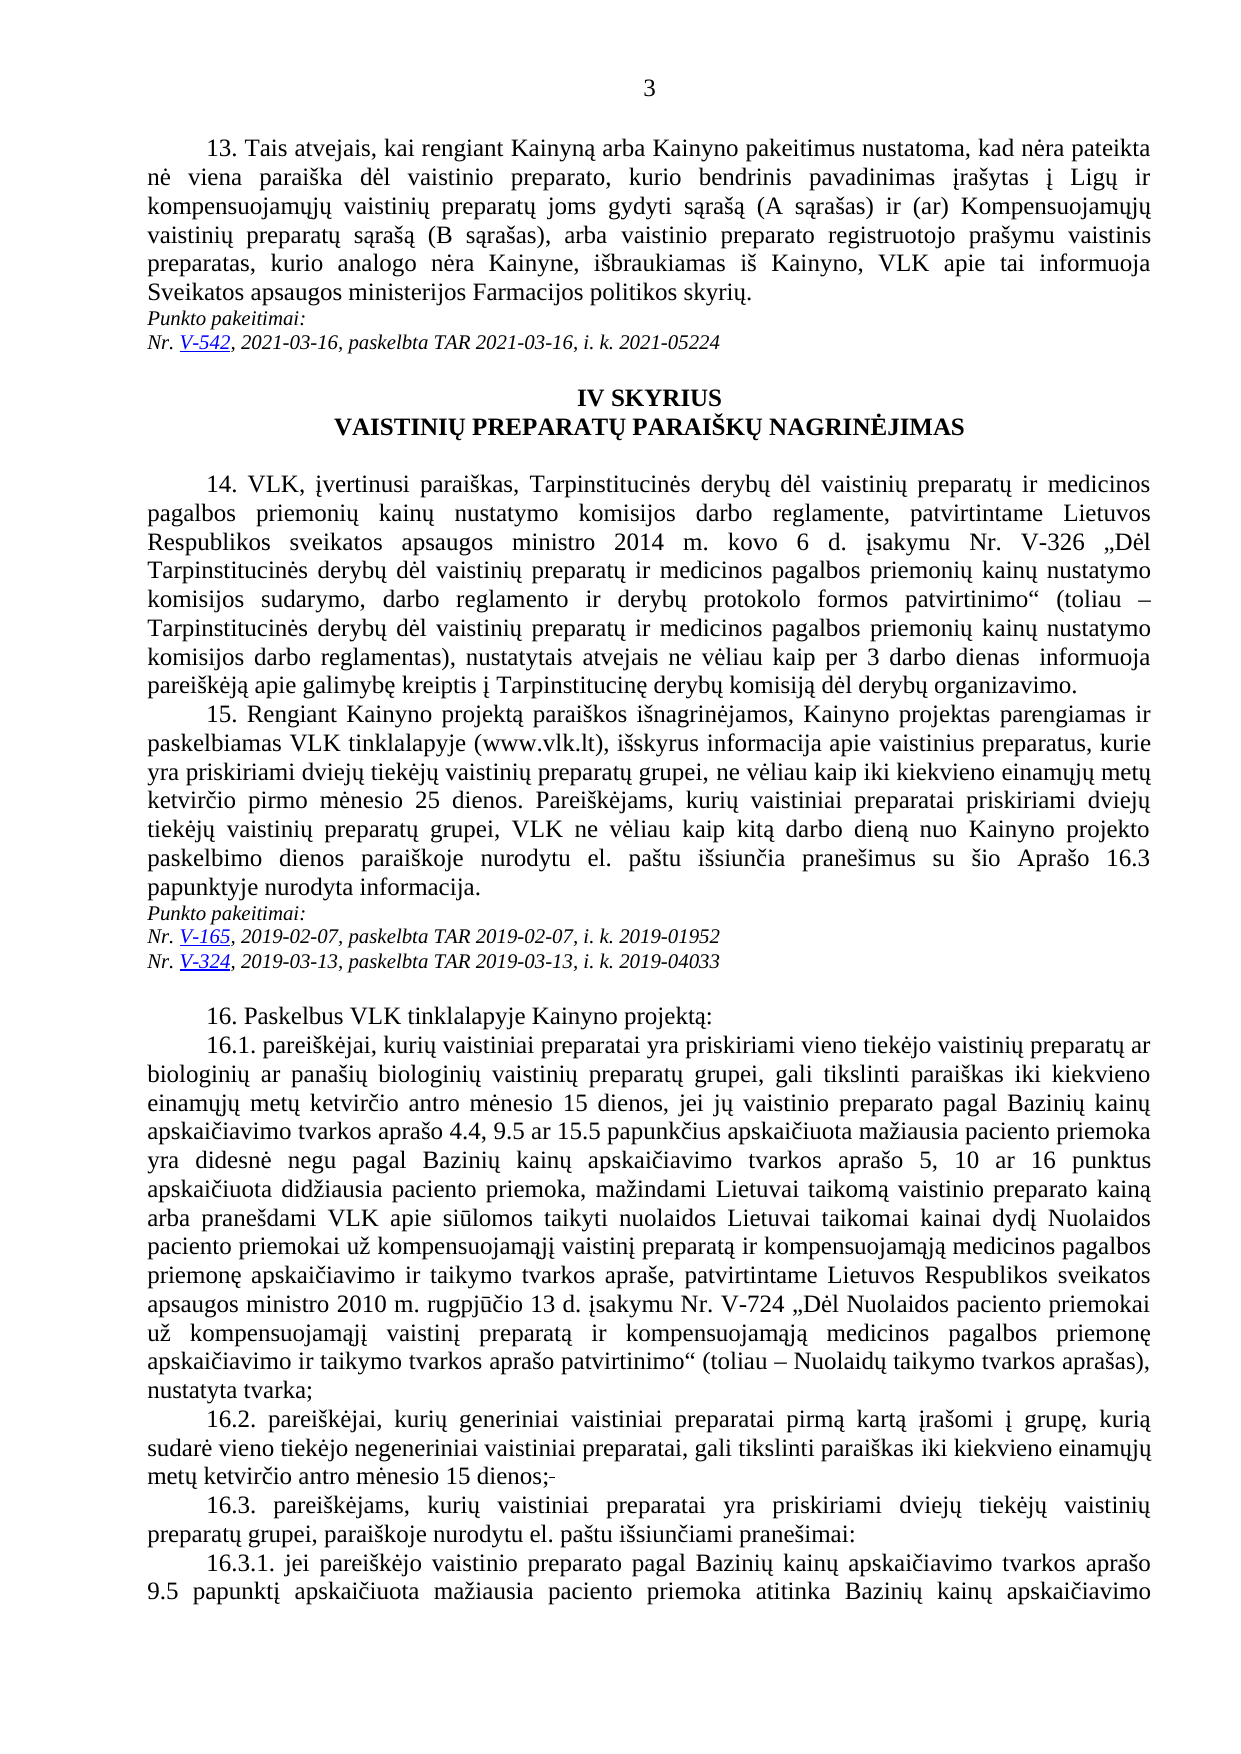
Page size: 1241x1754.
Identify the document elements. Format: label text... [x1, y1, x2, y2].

text 16.1. pareiškėjai, kurių vaistiniai preparatai yra priskiriami vieno tiekėjo vaistinių preparatų ar biologinių ar panašių biologinių vaistinių preparatų grupei, gali tikslinti paraiškas iki kiekvieno einamųjų metų ketvirčio antro mėnesio 15 dienos, jei jų vaistinio preparato pagal Bazinių kainų apskaičiavimo tvarkos aprašo 4.4, 9.5 ar 15.5 papunkčius apskaičiuota mažiausia paciento priemoka yra didesnė negu pagal Bazinių kainų apskaičiavimo tvarkos aprašo 5, 10 ar 16 punktus apskaičiuota didžiausia paciento priemoka, mažindami Lietuvai taikomą vaistinio preparato kainą arba pranešdami VLK apie siūlomos taikyti nuolaidos Lietuvai taikomai kainai dydį Nuolaidos paciento priemokai už kompensuojamąjį vaistinį preparatą ir kompensuojamąją medicinos pagalbos priemonę apskaičiavimo ir taikymo tvarkos apraše, patvirtintame Lietuvos Respublikos sveikatos apsaugos ministro 2010 m. rugpjūčio 13 d. įsakymu Nr. V-724 „Dėl Nuolaidos paciento priemokai už kompensuojamąjį vaistinį preparatą ir kompensuojamąją medicinos pagalbos priemonę apskaičiavimo ir taikymo tvarkos aprašo patvirtinimo“ (toliau – Nuolaidų taikymo tvarkos aprašas), nustatyta tvarka; [147, 1030, 1152, 1404]
text Nr. V-165, 2019-02-07, paskelbta TAR 2019-02-07, i. k. 2019-01952 [147, 924, 1152, 948]
text IV SKYRIUS [147, 383, 1152, 412]
text Punkto pakeitimai: [147, 306, 1152, 330]
text Nr. V-324, 2019-03-13, paskelbta TAR 2019-03-13, i. k. 2019-04033 [147, 948, 1152, 973]
text Punkto pakeitimai: [147, 900, 1152, 924]
text VAISTINIŲ PREPARATŲ PARAIŠKŲ NAGRINĖJIMAS [147, 412, 1152, 440]
text 16.3. pareiškėjams, kurių vaistiniai preparatai yra priskiriami dviejų tiekėjų vaistinių preparatų grupei, paraiškoje nurodytu el. paštu išsiunčiami pranešimai: [147, 1490, 1152, 1548]
text 16. Paskelbus VLK tinklalapyje Kainyno projektą: [147, 1001, 1152, 1030]
text Nr. V-542, 2021-03-16, paskelbta TAR 2021-03-16, i. k. 2021-05224 [147, 330, 1152, 354]
text 14. VLK, įvertinusi paraiškas, Tarpinstitucinės derybų dėl vaistinių preparatų ir medicinos pagalbos priemonių kainų nustatymo komisijos darbo reglamente, patvirtintame Lietuvos Respublikos sveikatos apsaugos ministro 2014 m. kovo 6 d. įsakymu Nr. V-326 „Dėl Tarpinstitucinės derybų dėl vaistinių preparatų ir medicinos pagalbos priemonių kainų nustatymo komisijos sudarymo, darbo reglamento ir derybų protokolo formos patvirtinimo“ (toliau – Tarpinstitucinės derybų dėl vaistinių preparatų ir medicinos pagalbos priemonių kainų nustatymo komisijos darbo reglamentas), nustatytais atvejais ne vėliau kaip per 3 darbo dienas informuoja pareiškėją apie galimybę kreiptis į Tarpinstitucinę derybų komisiją dėl derybų organizavimo. [147, 469, 1152, 699]
text 16.2. pareiškėjai, kurių generiniai vaistiniai preparatai pirmą kartą įrašomi į grupę, kurią sudarė vieno tiekėjo negeneriniai vaistiniai preparatai, gali tikslinti paraiškas iki kiekvieno einamųjų metų ketvirčio antro mėnesio 15 dienos; [147, 1404, 1152, 1490]
text 13. Tais atvejais, kai rengiant Kainyną arba Kainyno pakeitimus nustatoma, kad nėra pateikta nė viena paraiška dėl vaistinio preparato, kurio bendrinis pavadinimas įrašytas į Ligų ir kompensuojamųjų vaistinių preparatų joms gydyti sąrašą (A sąrašas) ir (ar) Kompensuojamųjų vaistinių preparatų sąrašą (B sąrašas), arba vaistinio preparato registruotojo prašymu vaistinis preparatas, kurio analogo nėra Kainyne, išbraukiamas iš Kainyno, VLK apie tai informuoja Sveikatos apsaugos ministerijos Farmacijos politikos skyrių. [147, 133, 1152, 306]
text 15. Rengiant Kainyno projektą paraiškos išnagrinėjamos, Kainyno projektas parengiamas ir paskelbiamas VLK tinklalapyje (www.vlk.lt), išskyrus informacija apie vaistinius preparatus, kurie yra priskiriami dviejų tiekėjų vaistinių preparatų grupei, ne vėliau kaip iki kiekvieno einamųjų metų ketvirčio pirmo mėnesio 25 dienos. Pareiškėjams, kurių vaistiniai preparatai priskiriami dviejų tiekėjų vaistinių preparatų grupei, VLK ne vėliau kaip kitą darbo dieną nuo Kainyno projekto paskelbimo dienos paraiškoje nurodytu el. paštu išsiunčia pranešimus su šio Aprašo 16.3 papunktyje nurodyta informacija. [147, 699, 1152, 900]
text 16.3.1. jei pareiškėjo vaistinio preparato pagal Bazinių kainų apskaičiavimo tvarkos aprašo 9.5 papunktį apskaičiuota mažiausia paciento priemoka atitinka Bazinių kainų apskaičiavimo [147, 1548, 1152, 1605]
